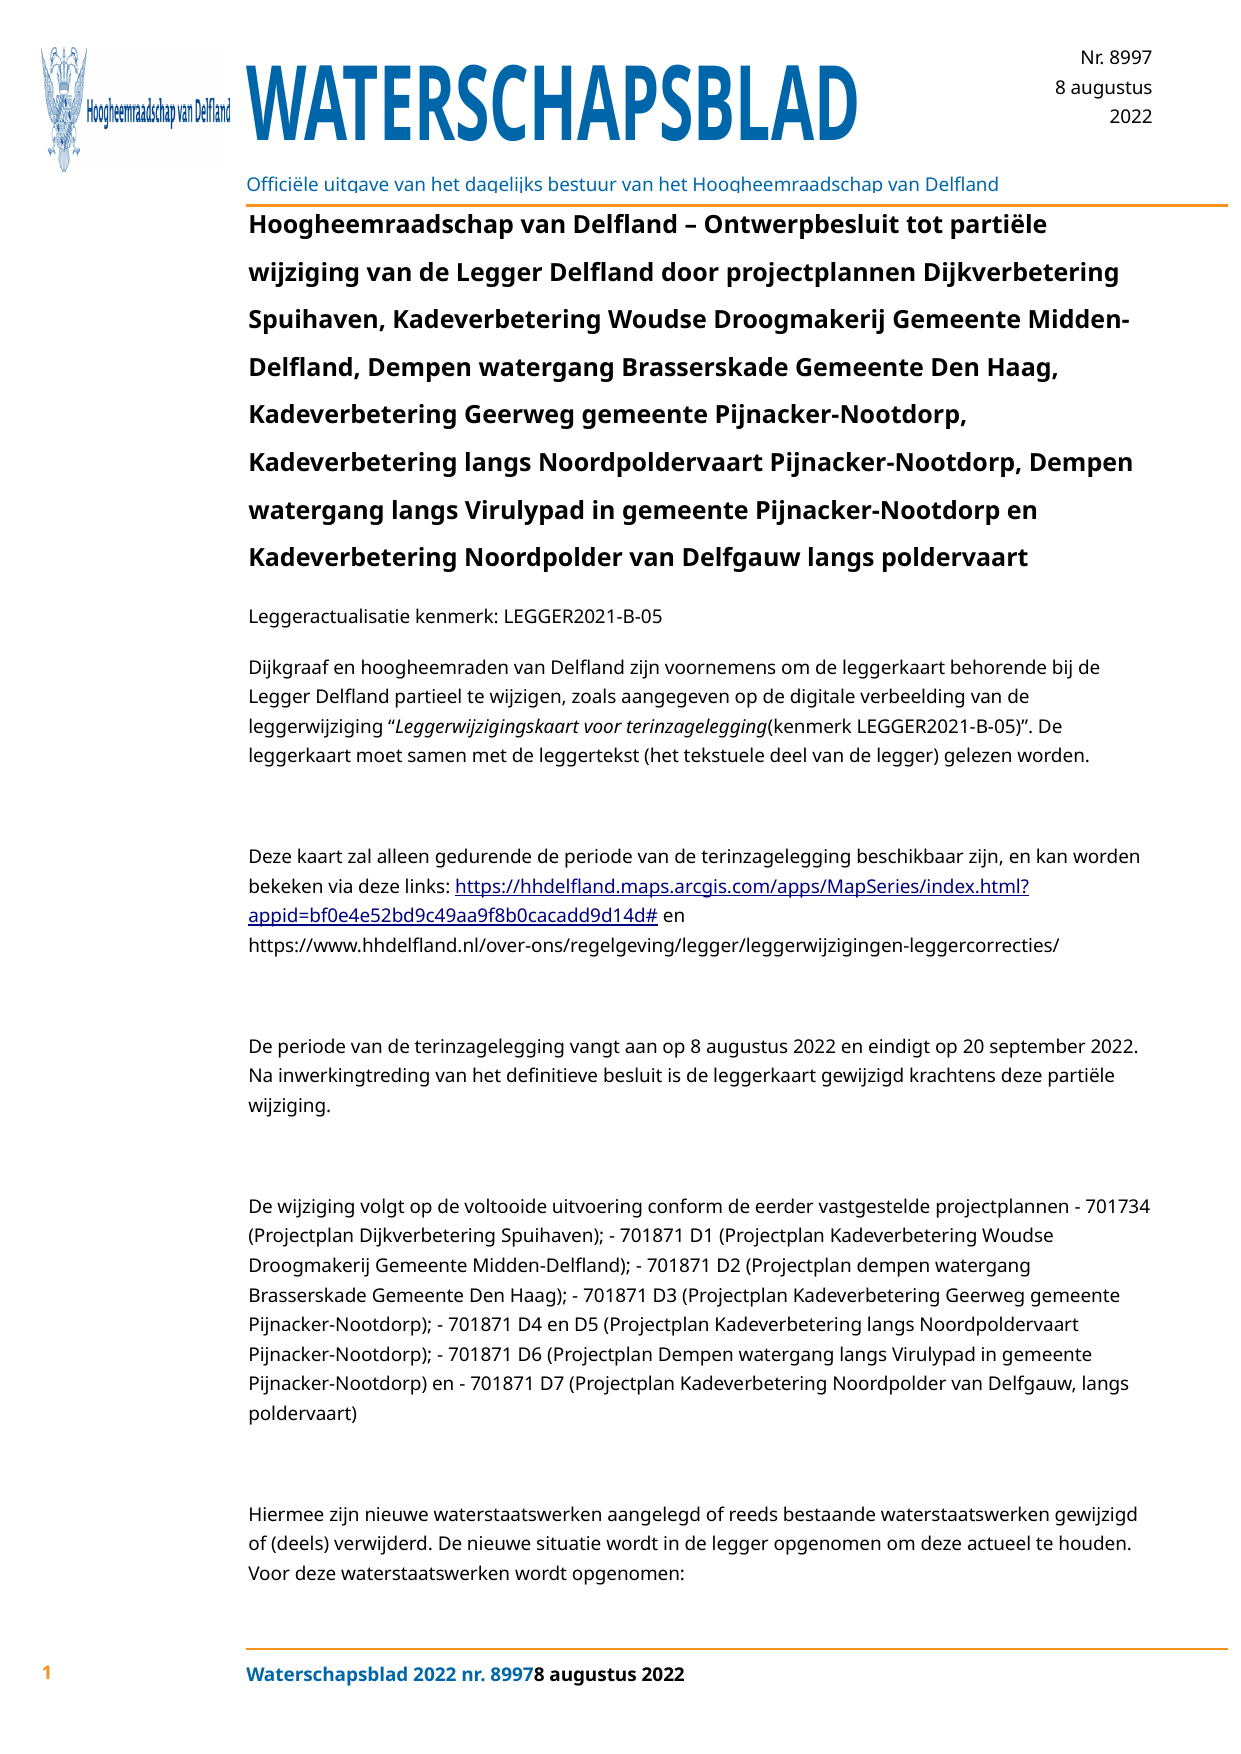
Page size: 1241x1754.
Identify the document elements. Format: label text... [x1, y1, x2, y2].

text Deze kaart zal alleen gedurende de periode van de terinzagelegging beschikbaar zijn, en kan worden bekeken via deze links: https://hhdelfland.maps.arcgis.com/apps/MapSeries/index.html?appid=bf0e4e52bd9c49aa9f8b0cacadd9d14d# en https://www.hhdelfland.nl/over-ons/regelgeving/legger/leggerwijzigingen-leggercorrecties/ [248, 843, 1152, 958]
text Dijkgraaf en hoogheemraden van Delfland zijn voornemens om de leggerkaart behorende bij de Legger Delfland partieel te wijzigen, zoals aangegeven op de digitale verbeelding van de leggerwijziging “Leggerwijzigingskaart voor terinzagelegging(kenmerk LEGGER2021-B-05)”. De leggerkaart moet samen met de leggertekst (het tekstuele deel van de legger) gelezen worden. [248, 654, 1152, 768]
text De wijziging volgt op de voltooide uitvoering conform de eerder vastgestelde projectplannen - 701734 (Projectplan Dijkverbetering Spuihaven); - 701871 D1 (Projectplan Kadeverbetering Woudse Droogmakerij Gemeente Midden-Delfland); - 701871 D2 (Projectplan dempen watergang Brasserskade Gemeente Den Haag); - 701871 D3 (Projectplan Kadeverbetering Geerweg gemeente Pijnacker-Nootdorp); - 701871 D4 en D5 (Projectplan Kadeverbetering langs Noordpoldervaart Pijnacker-Nootdorp); - 701871 D6 (Projectplan Dempen watergang langs Virulypad in gemeente Pijnacker-Nootdorp) en - 701871 D7 (Projectplan Kadeverbetering Noordpolder van Delfgauw, langs poldervaart) [248, 1193, 1152, 1426]
text Hoogheemraadschap van Delfland – Ontwerpbesluit tot partiële wijziging van de Legger Delfland door projectplannen Dijkverbetering Spuihaven, Kadeverbetering Woudse Droogmakerij Gemeente Midden-Delfland, Dempen watergang Brasserskade Gemeente Den Haag, Kadeverbetering Geerweg gemeente Pijnacker-Nootdorp, Kadeverbetering langs Noordpoldervaart Pijnacker-Nootdorp, Dempen watergang langs Virulypad in gemeente Pijnacker-Nootdorp en Kadeverbetering Noordpolder van Delfgauw langs poldervaart [248, 207, 1152, 574]
picture [41, 47, 231, 172]
text Hiermee zijn nieuwe waterstaatswerken aangelegd of reeds bestaande waterstaatswerken gewijzigd of (deels) verwijderd. De nieuwe situatie wordt in de legger opgenomen om deze actueel te houden. Voor deze waterstaatswerken wordt opgenomen: [248, 1501, 1152, 1586]
text De periode van de terinzagelegging vangt aan op 8 augustus 2022 en eindigt op 20 september 2022. Na inwerkingtreding van het definitieve besluit is de leggerkaart gewijzigd krachtens deze partiële wijziging. [248, 1033, 1152, 1118]
text Leggeractualisatie kenmerk: LEGGER2021-B-05 [248, 603, 1152, 629]
